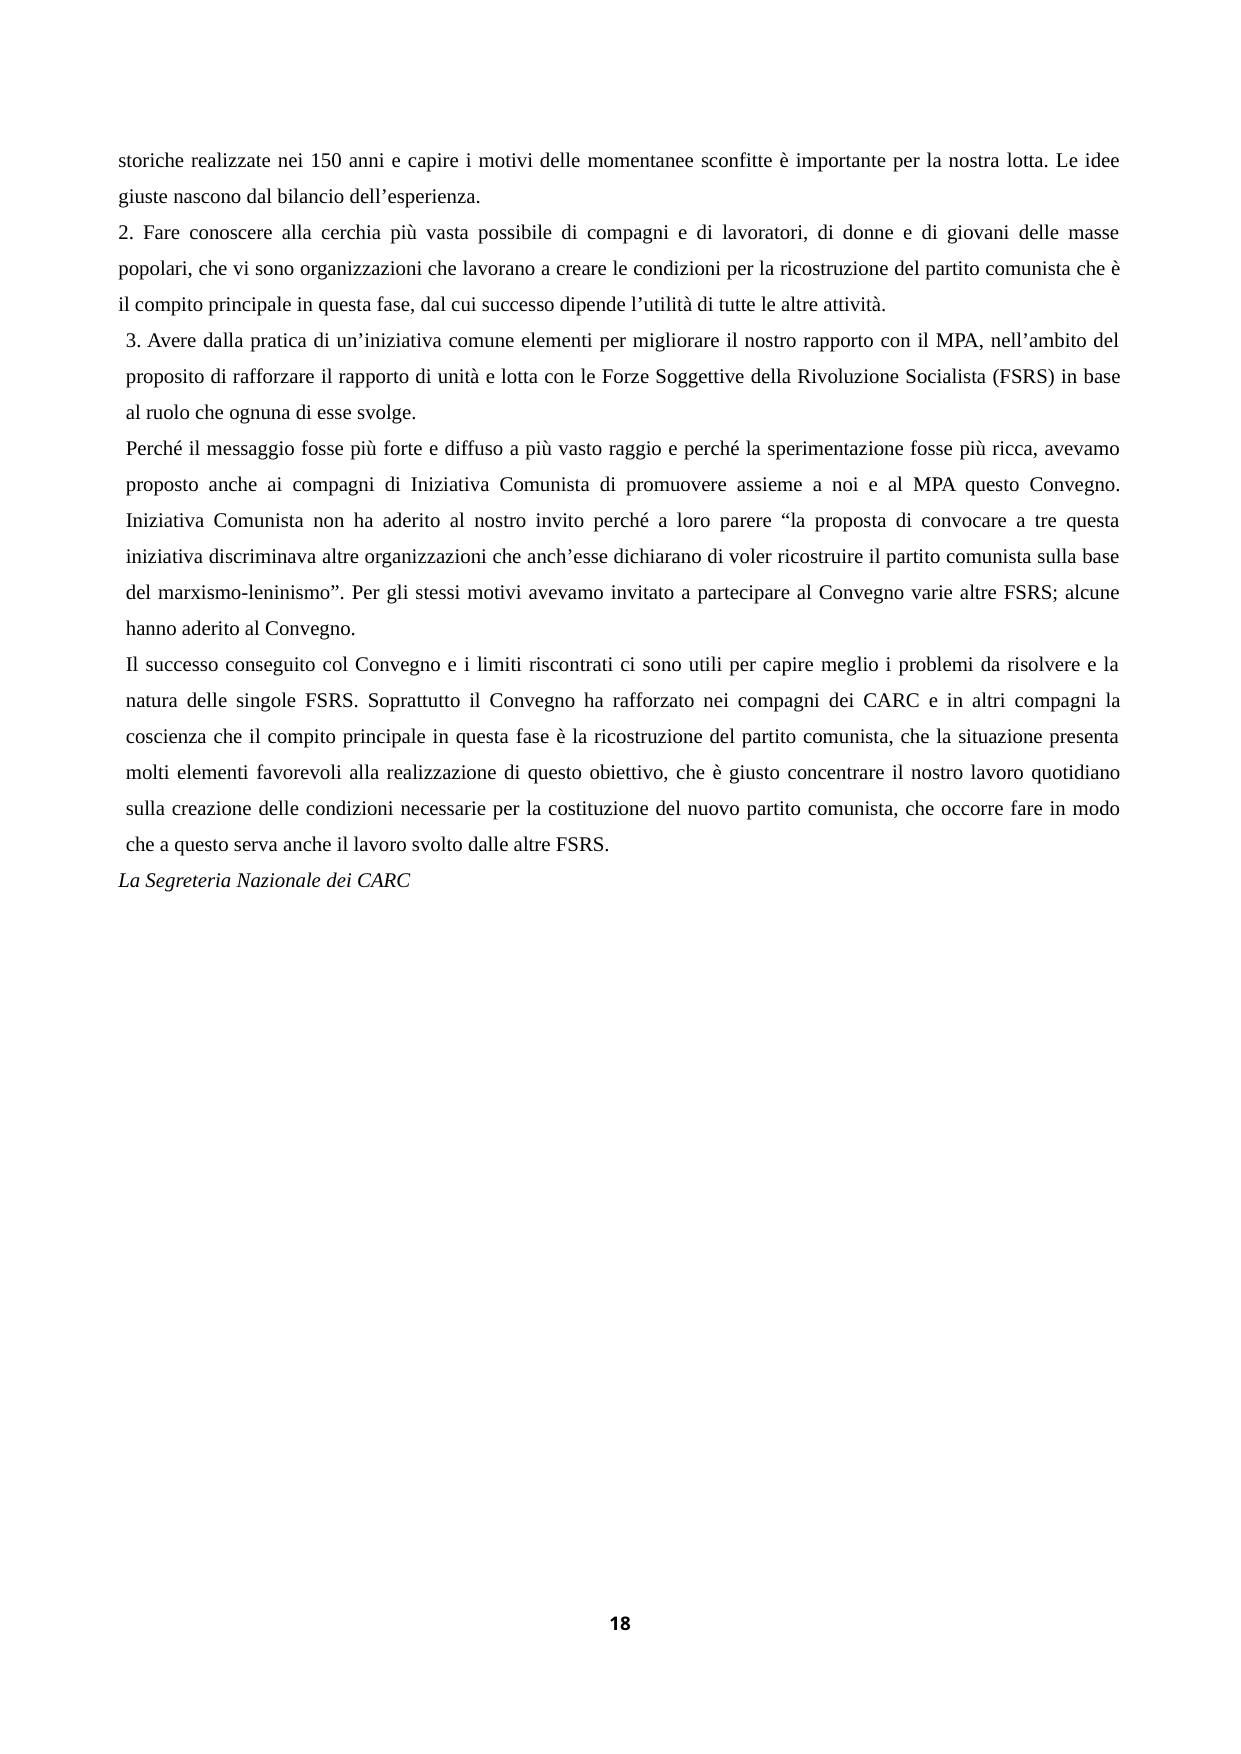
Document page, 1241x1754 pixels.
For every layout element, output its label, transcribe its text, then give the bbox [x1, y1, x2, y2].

text 3. Avere dalla pratica di un’iniziativa comune elementi per migliorare il nostro rapporto con il MPA, nell’ambito del proposito di rafforzare il rapporto di unità e lotta con le Forze Soggettive della Rivoluzione Socialista (FSRS) in base al ruolo che ognuna di esse svolge. [126, 328, 1122, 424]
text storiche realizzate nei 150 anni e capire i motivi delle momentanee sconfitte è importante per la nostra lotta. Le idee giuste nascono dal bilancio dell’esperienza. [118, 148, 1122, 208]
text Il successo conseguito col Convegno e i limiti riscontrati ci sono utili per capire meglio i problemi da risolvere e la natura delle singole FSRS. Soprattutto il Convegno ha rafforzato nei compagni dei CARC e in altri compagni la coscienza che il compito principale in questa fase è la ricostruzione del partito comunista, che la situazione presenta molti elementi favorevoli alla realizzazione di questo obiettivo, che è giusto concentrare il nostro lavoro quotidiano sulla creazione delle condizioni necessarie per la costituzione del nuovo partito comunista, che occorre fare in modo che a questo serva anche il lavoro svolto dalle altre FSRS. [126, 652, 1122, 856]
text 2. Fare conoscere alla cerchia più vasta possibile di compagni e di lavoratori, di donne e di giovani delle masse popolari, che vi sono organizzazioni che lavorano a creare le condizioni per la ricostruzione del partito comunista che è il compito principale in questa fase, dal cui successo dipende l’utilità di tutte le altre attività. [118, 220, 1122, 316]
text Perché il messaggio fosse più forte e diffuso a più vasto raggio e perché la sperimentazione fosse più ricca, avevamo proposto anche ai compagni di Iniziativa Comunista di promuovere assieme a noi e al MPA questo Convegno. Iniziativa Comunista non ha aderito al nostro invito perché a loro parere “la proposta di convocare a tre questa iniziativa discriminava altre organizzazioni che anch’esse dichiarano di voler ricostruire il partito comunista sulla base del marxismo-leninismo”. Per gli stessi motivi avevamo invitato a partecipare al Convegno varie altre FSRS; alcune hanno aderito al Convegno. [126, 436, 1122, 640]
text La Segreteria Nazionale dei CARC [118, 868, 1122, 892]
